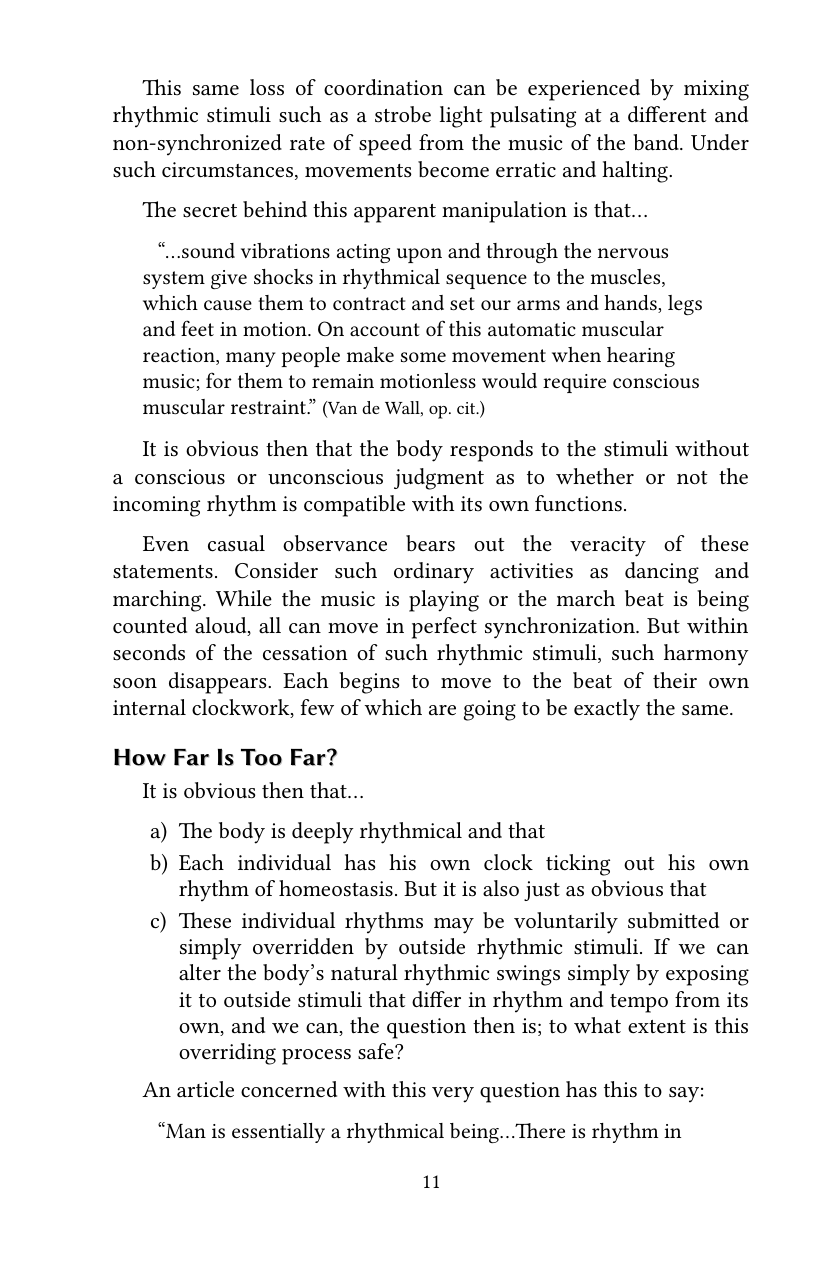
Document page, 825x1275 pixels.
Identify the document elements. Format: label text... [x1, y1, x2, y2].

text An article concerned with this very question has this to say: [112, 1077, 750, 1103]
list These individual rhythms may be voluntarily submitted or simply overridden by outside rhythmic stimuli. If we can alter the body’s natural rhythmic swings simply by exposing it to outside stimuli that differ in rhythm and tempo from its own, and we can, the question then is; to what extent is this overriding process safe? [150, 908, 750, 1065]
text “Man is essentially a rhythmical being...There is rhythm in [142, 1119, 720, 1144]
text Even casual observance bears out the veracity of these statements. Consider such ordinary activities as dancing and marching. While the music is playing or the march beat is being counted aloud, all can move in perfect synchronization. But within seconds of the cessation of such rhythmic stimuli, such harmony soon disappears. Each begins to move to the beat of their own internal clockwork, few of which are going to be exactly the same. [112, 531, 750, 721]
subtitle How Far Is Too Far? [112, 743, 750, 772]
text It is obvious then that... [112, 778, 750, 804]
text It is obvious then that the body responds to the stimuli without a conscious or unconscious judgment as to whether or not the incoming rhythm is compatible with its own functions. [112, 436, 750, 517]
text “...sound vibrations acting upon and through the nervous system give shocks in rhythmical sequence to the muscles, which cause them to contract and set our arms and hands, legs and feet in motion. On account of this automatic muscular reaction, many people make some movement when hearing music; for them to remain motionless would require conscious muscular restraint.” (Van de Wall, op. cit.) [142, 239, 720, 420]
list Each individual has his own clock ticking out his own rhythm of homeostasis. But it is also just as obvious that [150, 850, 750, 902]
text This same loss of coordination can be experienced by mixing rhythmic stimuli such as a strobe light pulsating at a different and non-synchronized rate of speed from the music of the band. Under such circumstances, movements become erratic and halting. [112, 75, 750, 183]
text The secret behind this apparent manipulation is that... [112, 197, 750, 223]
list The body is deeply rhythmical and that [150, 817, 750, 844]
